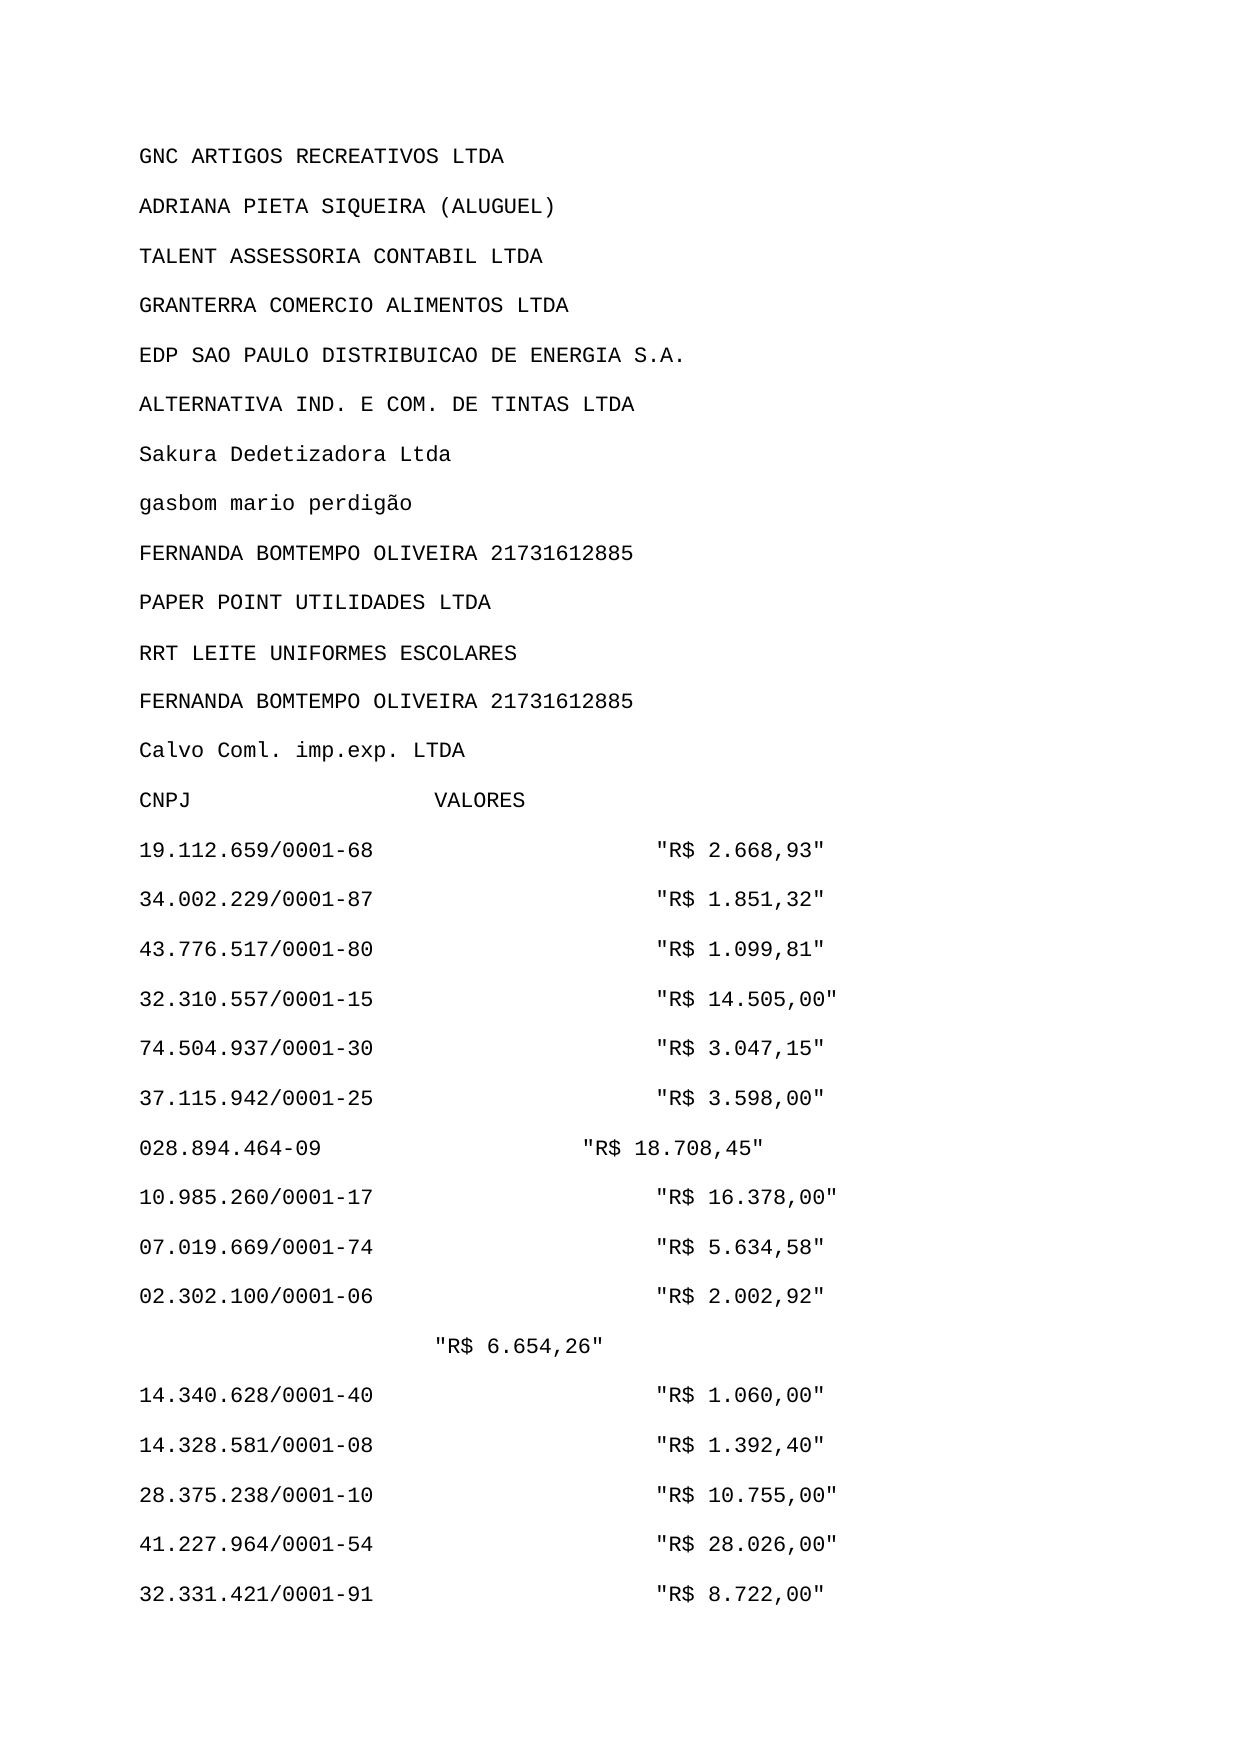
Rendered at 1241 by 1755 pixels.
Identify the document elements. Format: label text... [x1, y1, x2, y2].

text Calvo Coml. imp.exp. LTDA [139, 740, 1066, 764]
table_cell "R$ [630, 1522, 701, 1571]
text 32.310.557/0001-15 "R$ 14.505,00" [139, 988, 1066, 1013]
table_cell 07.019.669/0001-74 [133, 1224, 405, 1274]
table_cell [405, 1224, 480, 1274]
table_cell 32.331.421/0001-91 [133, 1571, 405, 1617]
table_cell 1.392,40" [701, 1423, 845, 1472]
table_cell 14.328.581/0001-08 [133, 1423, 405, 1472]
table_cell [405, 1571, 480, 1617]
table_cell 6.654,26" [480, 1274, 630, 1423]
table_header 16.378,00" [701, 1178, 845, 1224]
table_cell [480, 1472, 630, 1522]
table_cell [405, 1472, 480, 1522]
table_header 10.985.260/0001-17 [133, 1178, 405, 1224]
table_cell [405, 1522, 480, 1571]
table_header [405, 1178, 480, 1224]
table_cell 41.227.964/0001-54 [133, 1522, 405, 1571]
table_cell "R$ [630, 1472, 701, 1522]
table_cell "R$ [630, 1423, 701, 1472]
text CNPJ VALORES [139, 789, 1066, 814]
table_cell [480, 1224, 630, 1274]
table_cell [480, 1571, 630, 1617]
text GNC ARTIGOS RECREATIVOS LTDA ADRIANA PIETA SIQUEIRA (ALUGUEL) TALENT ASSESSORIA CONTABIL LTDA GRANTERRA COMERCIO ALIMENTOS LTDA [139, 146, 593, 319]
table_cell 8.722,00" [701, 1571, 845, 1617]
table_cell [480, 1423, 630, 1472]
text RRT LEITE UNIFORMES ESCOLARES [139, 641, 1066, 665]
table_cell "R$ [630, 1571, 701, 1617]
text 34.002.229/0001-87 "R$ 1.851,32" [139, 889, 1066, 913]
text 74.504.937/0001-30 "R$ 3.047,15" [139, 1038, 1066, 1062]
table_cell "R$ [405, 1274, 480, 1423]
table_header "R$ [630, 1178, 701, 1224]
text 43.776.517/0001-80 "R$ 1.099,81" [139, 938, 1066, 963]
table_header [480, 1178, 630, 1224]
table_cell [480, 1522, 630, 1571]
table_cell [405, 1423, 480, 1472]
text FERNANDA BOMTEMPO OLIVEIRA 21731612885 PAPER POINT UTILIDADES LTDA [139, 542, 697, 616]
text 028.894.464-09 "R$ 18.708,45" [139, 1137, 1066, 1162]
table_cell "R$ "R$ [630, 1274, 701, 1423]
table_cell 10.755,00" [701, 1472, 845, 1522]
table_cell "R$ [630, 1224, 701, 1274]
text EDP SAO PAULO DISTRIBUICAO DE ENERGIA S.A. ALTERNATIVA IND. E COM. DE TINTAS LTDA [139, 344, 828, 418]
table_cell 28.026,00" [701, 1522, 845, 1571]
table_cell 02.302.100/0001-06 14.340.628/0001-40 [133, 1274, 405, 1423]
text 19.112.659/0001-68 "R$ 2.668,93" [139, 839, 1066, 864]
text FERNANDA BOMTEMPO OLIVEIRA 21731612885 [139, 690, 1066, 715]
table_cell 2.002,92" 1.060,00" [701, 1274, 845, 1423]
text Sakura Dedetizadora Ltda gasbom mario perdigão [139, 443, 528, 517]
text 37.115.942/0001-25 "R$ 3.598,00" [139, 1087, 1066, 1112]
table_cell 28.375.238/0001-10 [133, 1472, 405, 1522]
table_cell 5.634,58" [701, 1224, 845, 1274]
